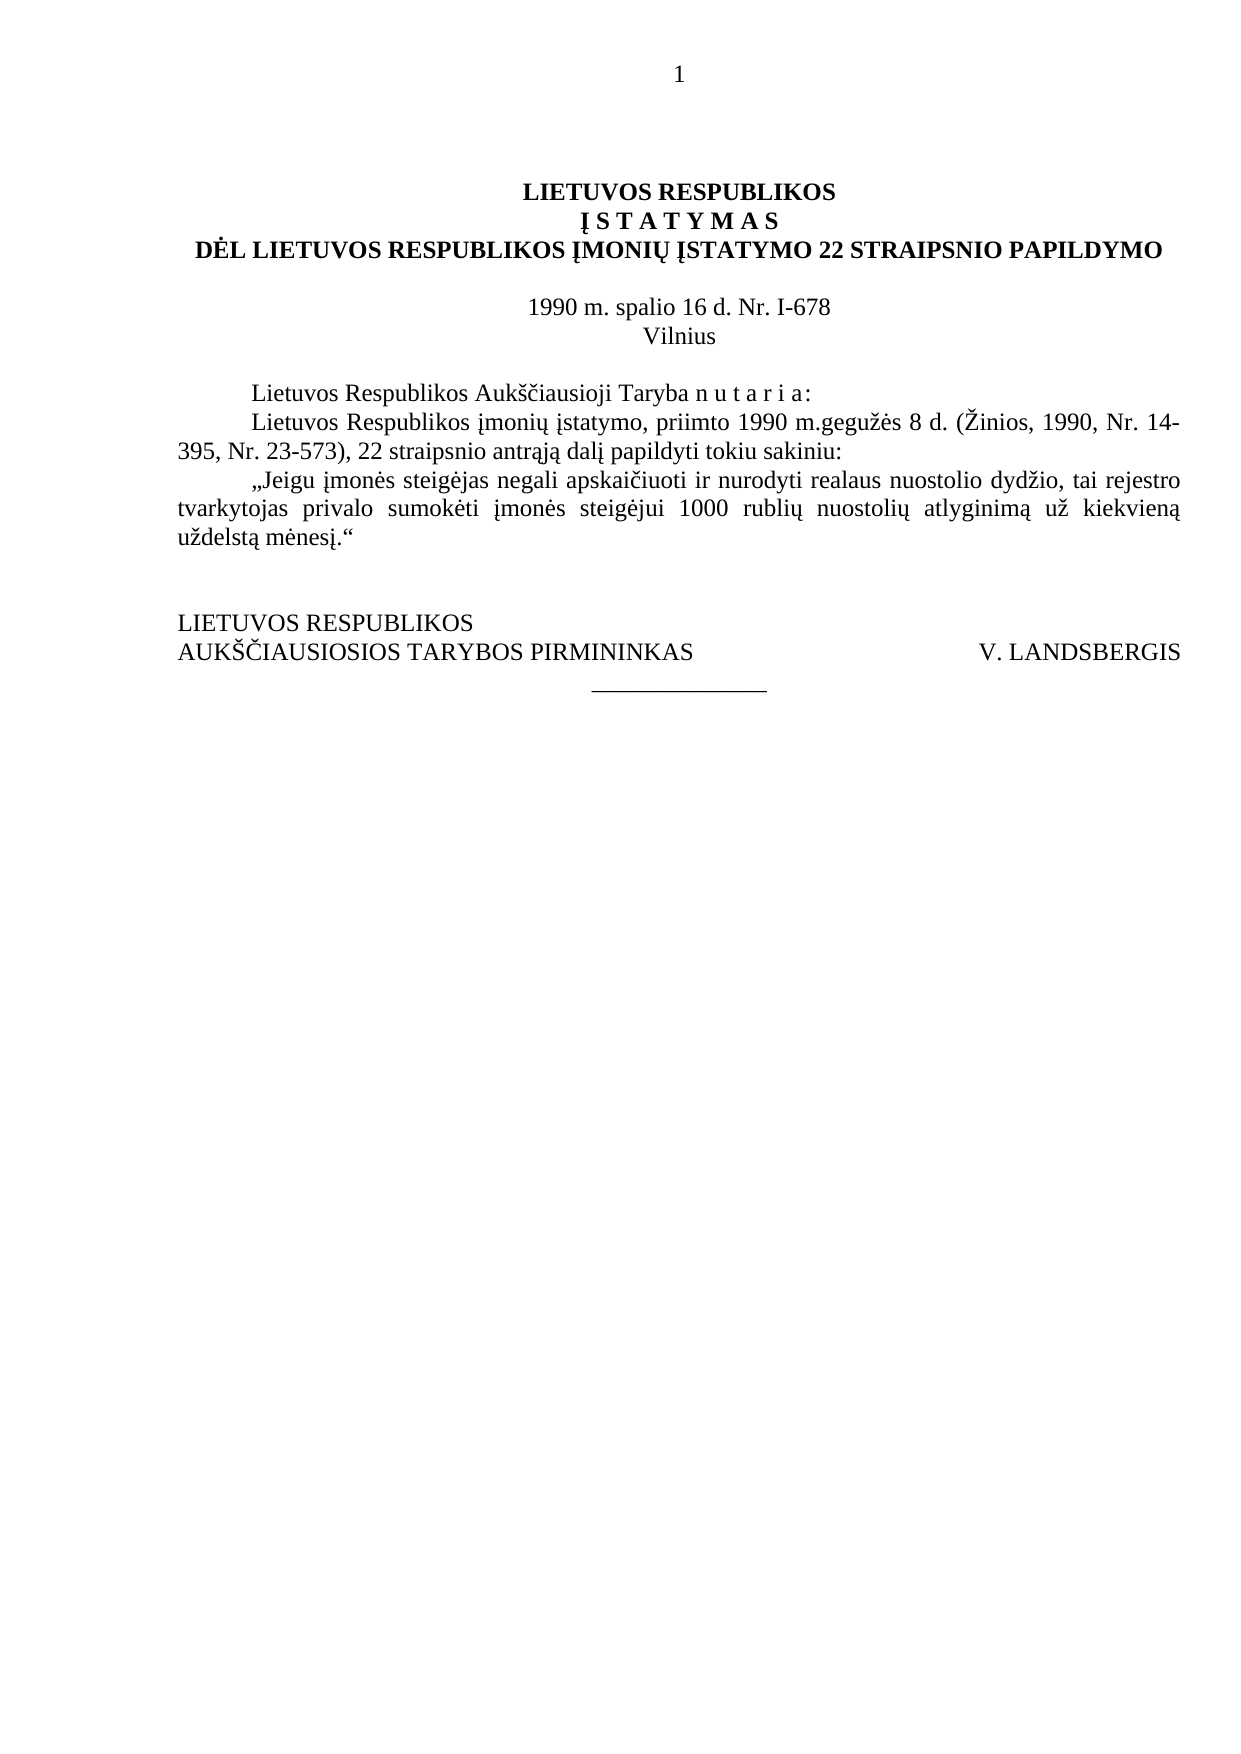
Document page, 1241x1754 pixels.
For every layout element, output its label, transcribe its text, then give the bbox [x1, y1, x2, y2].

text AUKŠČIAUSIOSIOS TARYBOS PIRMININKAS V. LANDSBERGIS [177, 637, 1181, 666]
text „Jeigu įmonės steigėjas negali apskaičiuoti ir nurodyti realaus nuostolio dydžio, tai rejestro tvarkytojas privalo sumokėti įmonės steigėjui 1000 rublių nuostolių atlyginimą už kiekvieną uždelstą mėnesį.“ [177, 465, 1181, 551]
text Į S T A T Y M A S [177, 206, 1181, 235]
text DĖL LIETUVOS RESPUBLIKOS ĮMONIŲ ĮSTATYMO 22 STRAIPSNIO PAPILDYMO [177, 235, 1181, 263]
text Lietuvos Respublikos Aukščiausioji Taryba nutaria: [177, 378, 1181, 407]
text Lietuvos Respublikos įmonių įstatymo, priimto 1990 m.gegužės 8 d. (Žinios, 1990, Nr. 14-395, Nr. 23-573), 22 straipsnio antrąją dalį papildyti tokiu sakiniu: [177, 407, 1181, 465]
text LIETUVOS RESPUBLIKOS [177, 608, 1181, 637]
text ______________ [177, 666, 1181, 695]
text 1990 m. spalio 16 d. Nr. I-678 [177, 292, 1181, 321]
text LIETUVOS RESPUBLIKOS [177, 177, 1181, 206]
text Vilnius [177, 321, 1181, 350]
